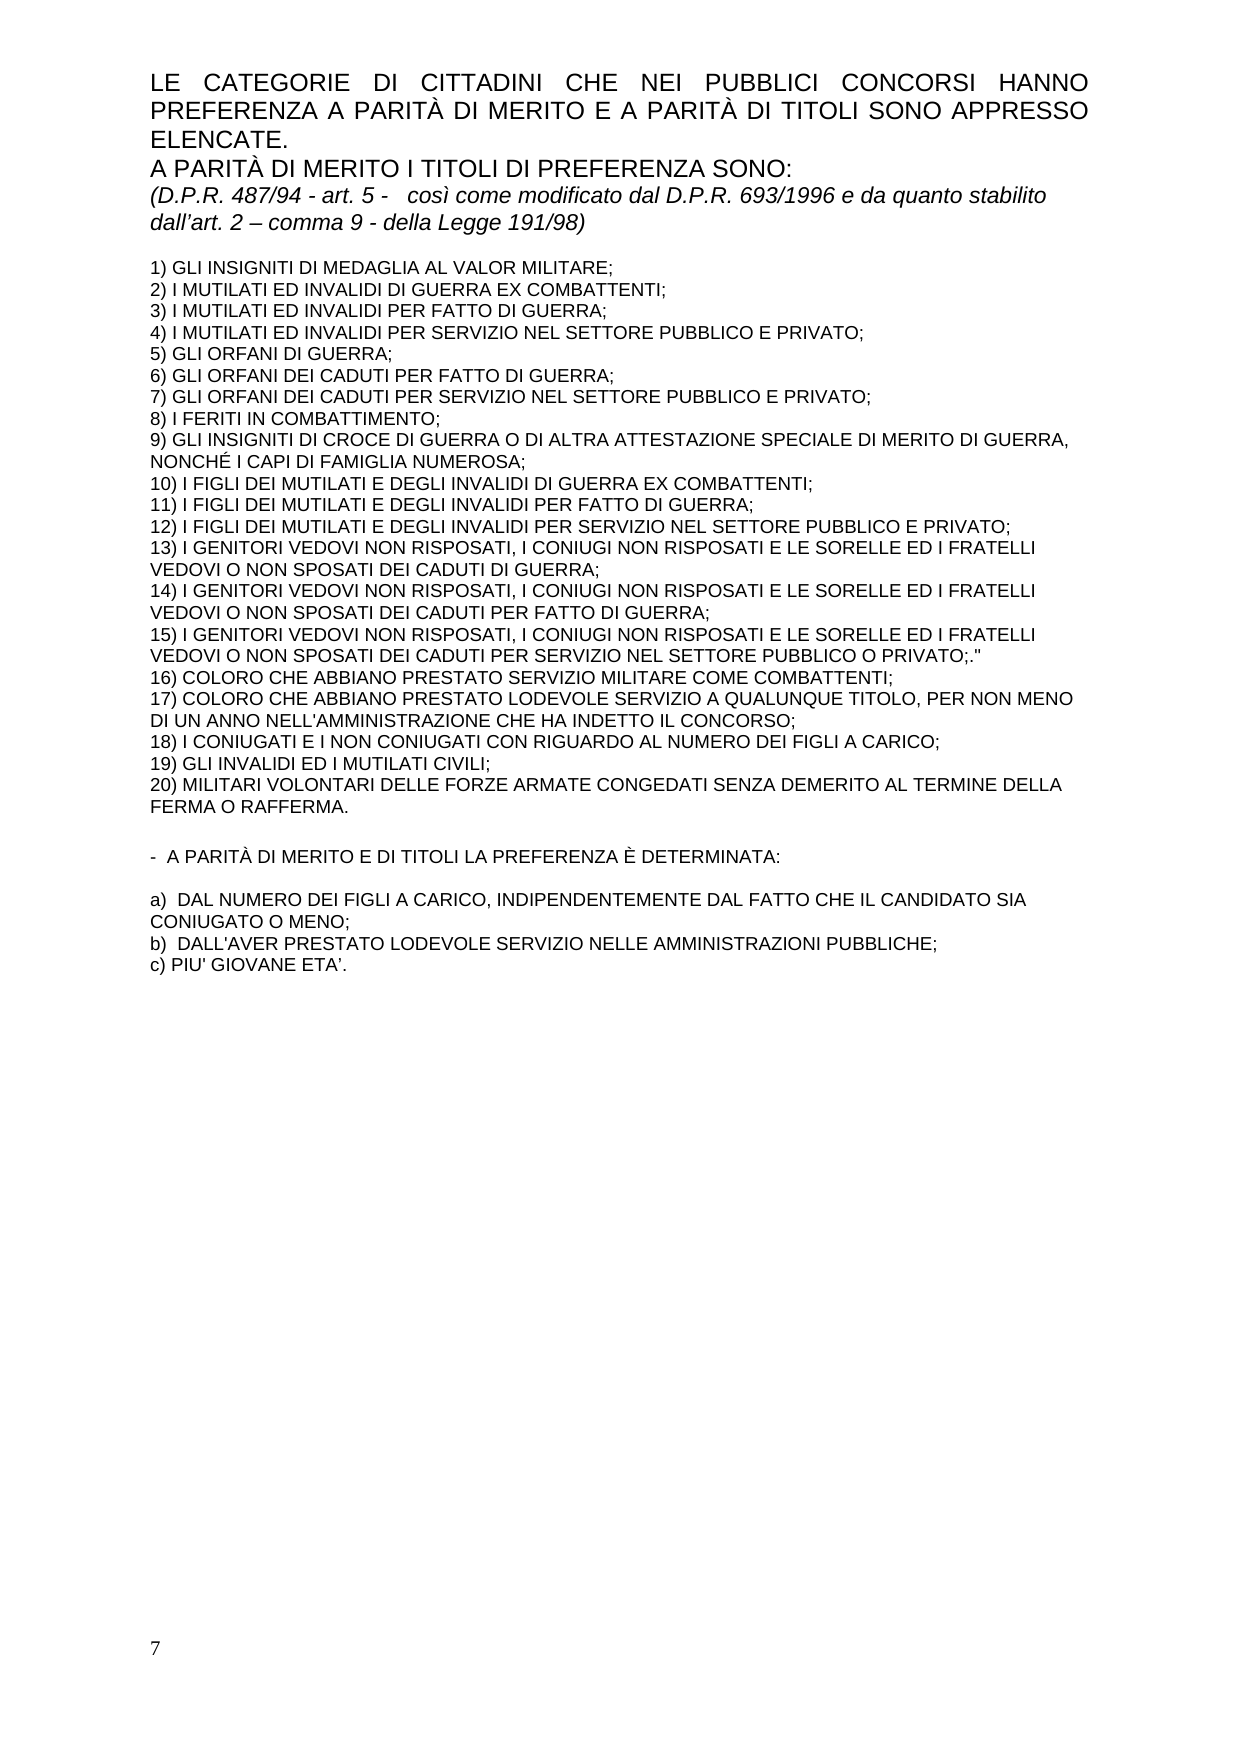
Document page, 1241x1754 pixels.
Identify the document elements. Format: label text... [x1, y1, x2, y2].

text 11) I FIGLI DEI MUTILATI E DEGLI INVALIDI PER FATTO DI GUERRA; [150, 494, 1090, 516]
text 6) GLI ORFANI DEI CADUTI PER FATTO DI GUERRA; [150, 364, 1090, 386]
text 4) I MUTILATI ED INVALIDI PER SERVIZIO NEL SETTORE PUBBLICO E PRIVATO; [150, 321, 1090, 343]
text 18) I CONIUGATI E I NON CONIUGATI CON RIGUARDO AL NUMERO DEI FIGLI A CARICO; [150, 731, 1090, 753]
text 16) COLORO CHE ABBIANO PRESTATO SERVIZIO MILITARE COME COMBATTENTI; [150, 666, 1090, 688]
text A PARITÀ DI MERITO I TITOLI DI PREFERENZA SONO: [150, 154, 1090, 182]
text LE CATEGORIE DI CITTADINI CHE NEI PUBBLICI CONCORSI HANNO PREFERENZA A PARITÀ DI MERITO E A PARITÀ DI TITOLI SONO APPRESSO ELENCATE. [150, 67, 1090, 154]
text 12) I FIGLI DEI MUTILATI E DEGLI INVALIDI PER SERVIZIO NEL SETTORE PUBBLICO E PRIVATO; [150, 516, 1090, 537]
text b) DALL'AVER PRESTATO LODEVOLE SERVIZIO NELLE AMMINISTRAZIONI PUBBLICHE; [150, 932, 1090, 954]
text 13) I GENITORI VEDOVI NON RISPOSATI, I CONIUGI NON RISPOSATI E LE SORELLE ED I FRATELLI VEDOVI O NON SPOSATI DEI CADUTI DI GUERRA; 14) I GENITORI VEDOVI NON RISPOSATI, I CONIUGI NON RISPOSATI E LE SORELLE ED I FRATELLI VEDOVI O NON SPOSATI DEI CADUTI PER FATTO DI GUERRA; 15) I GENITORI VEDOVI NON RISPOSATI, I CONIUGI NON RISPOSATI E LE SORELLE ED I FRATELLI VEDOVI O NON SPOSATI DEI CADUTI PER SERVIZIO NEL SETTORE PUBBLICO O PRIVATO;." [150, 537, 1090, 666]
text 9) GLI INSIGNITI DI CROCE DI GUERRA O DI ALTRA ATTESTAZIONE SPECIALE DI MERITO DI GUERRA, NONCHÉ I CAPI DI FAMIGLIA NUMEROSA; [150, 429, 1090, 472]
text - A PARITÀ DI MERITO E DI TITOLI LA PREFERENZA È DETERMINATA: [150, 846, 1090, 868]
text 1) GLI INSIGNITI DI MEDAGLIA AL VALOR MILITARE; [150, 257, 1090, 278]
text 20) MILITARI VOLONTARI DELLE FORZE ARMATE CONGEDATI SENZA DEMERITO AL TERMINE DELLA FERMA O RAFFERMA. [150, 774, 1090, 817]
text 5) GLI ORFANI DI GUERRA; [150, 343, 1090, 364]
text 10) I FIGLI DEI MUTILATI E DEGLI INVALIDI DI GUERRA EX COMBATTENTI; [150, 472, 1090, 494]
text a) DAL NUMERO DEI FIGLI A CARICO, INDIPENDENTEMENTE DAL FATTO CHE IL CANDIDATO SIA CONIUGATO O MENO; [150, 889, 1090, 932]
text 17) COLORO CHE ABBIANO PRESTATO LODEVOLE SERVIZIO A QUALUNQUE TITOLO, PER NON MENO DI UN ANNO NELL'AMMINISTRAZIONE CHE HA INDETTO IL CONCORSO; [150, 688, 1090, 731]
text (D.P.R. 487/94 - art. 5 - così come modificato dal D.P.R. 693/1996 e da quanto stabilito dall’art. 2 – comma 9 - della Legge 191/98) [150, 182, 1090, 235]
text 7) GLI ORFANI DEI CADUTI PER SERVIZIO NEL SETTORE PUBBLICO E PRIVATO; [150, 386, 1090, 408]
text 8) I FERITI IN COMBATTIMENTO; [150, 408, 1090, 429]
text 2) I MUTILATI ED INVALIDI DI GUERRA EX COMBATTENTI; [150, 278, 1090, 300]
text 3) I MUTILATI ED INVALIDI PER FATTO DI GUERRA; [150, 300, 1090, 321]
text 19) GLI INVALIDI ED I MUTILATI CIVILI; [150, 753, 1090, 774]
text c) piu' giovane eta’. [150, 954, 1090, 976]
